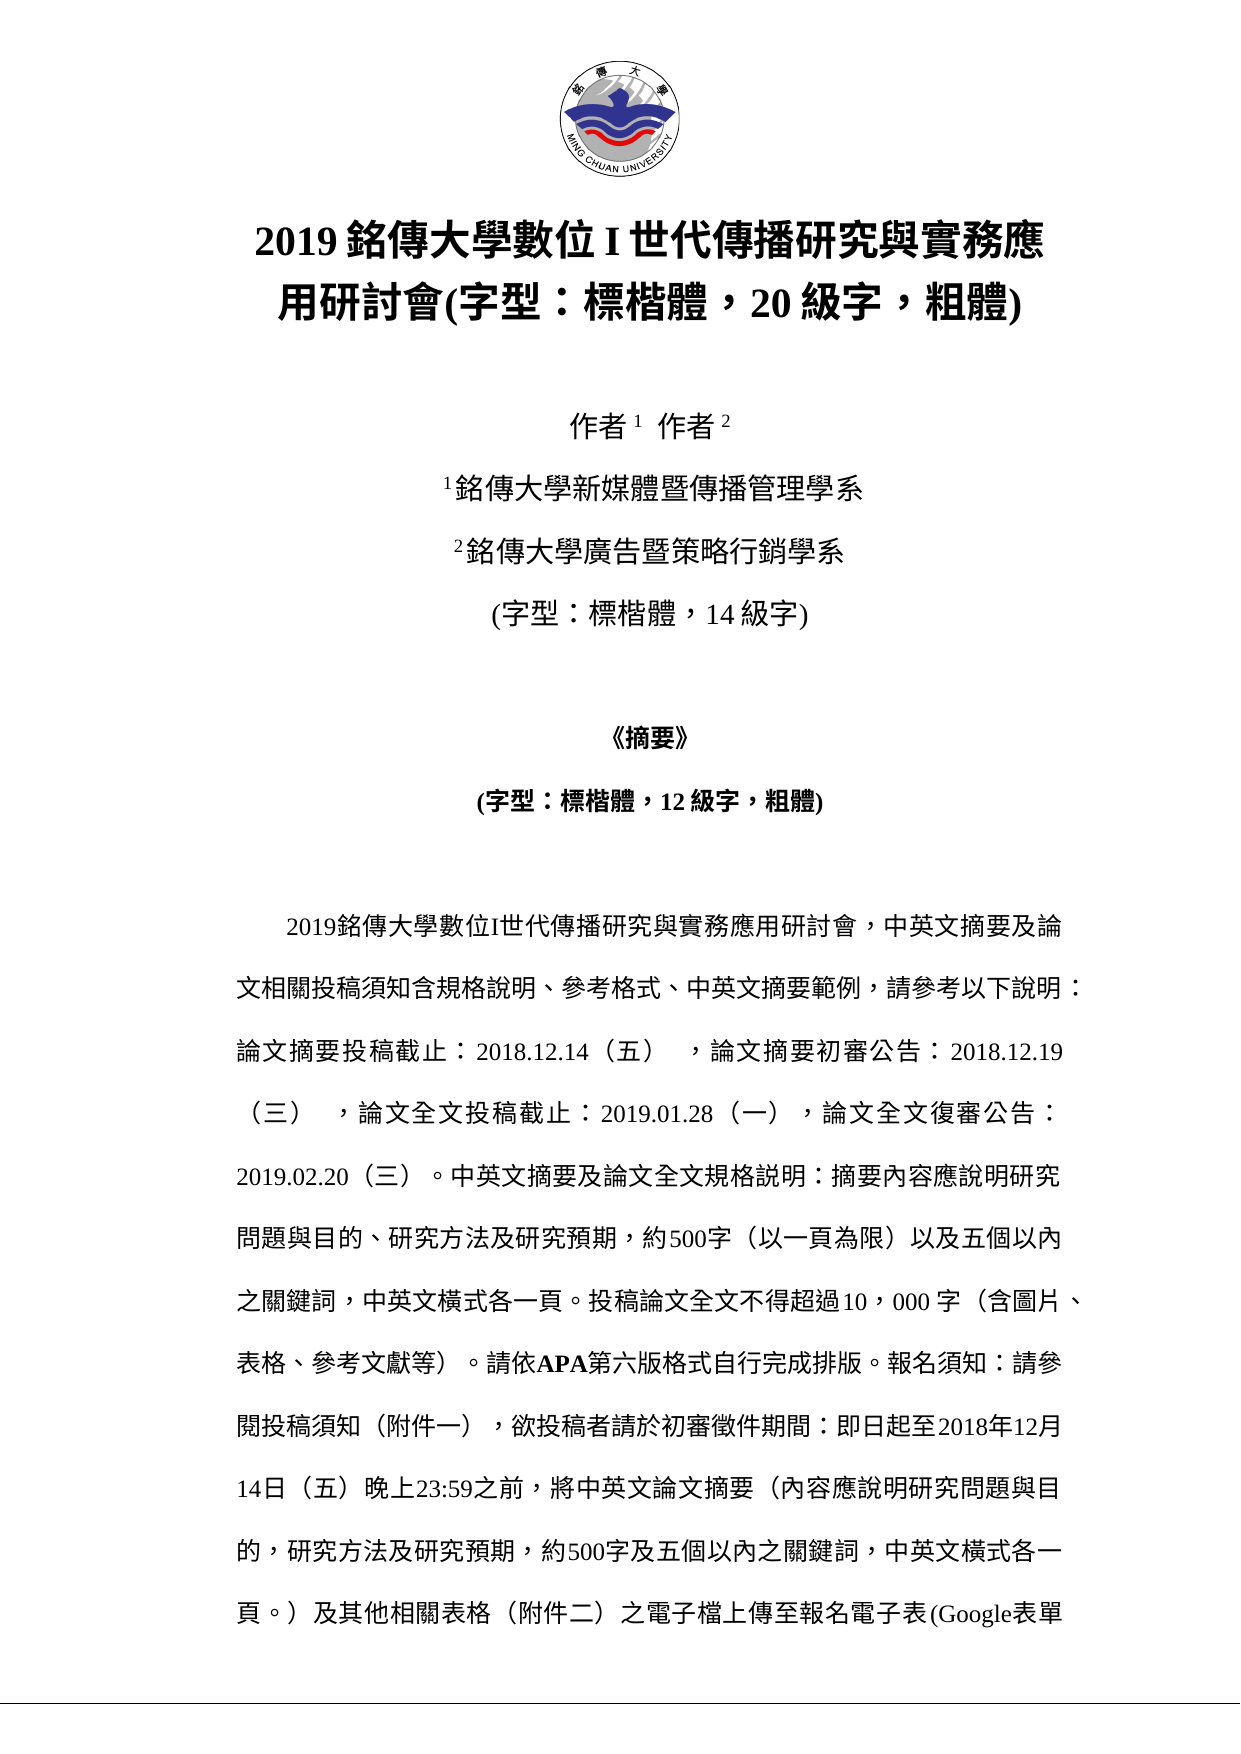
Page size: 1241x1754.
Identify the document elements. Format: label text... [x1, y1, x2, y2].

text 2銘傳大學廣告暨策略行銷學系 [236, 508, 1063, 570]
text (字型：標楷體，12級字，粗體) [236, 758, 1063, 820]
text (字型：標楷體，14級字) [236, 570, 1063, 633]
text 《摘要》 [236, 695, 1063, 758]
text 作者1 作者2 [236, 383, 1063, 445]
text 2019銘傳大學數位I世代傳播研究與實務應用研討會，中英文摘要及論文相關投稿須知含規格說明、參考格式、中英文摘要範例，請參考以下說明：論文摘要投稿截止：2018.12.14（五） ，論文摘要初審公告：2018.12.19（三） ，論文全文投稿截止：2019.01.28（一），論文全文復審公告：2019.02.20（三）。中英文摘要及論文全文規格説明：摘要內容應說明研究問題與目的、研究方法及研究預期，約500字（以一頁為限）以及五個以內之關鍵詞，中英文橫式各一頁。投稿論文全文不得超過10，000 字（含圖片、表格、參考文獻等）。請依APA第六版格式自行完成排版。報名須知：請參閱投稿須知（附件一），欲投稿者請於初審徵件期間：即日起至2018年12月14日（五）晚上23:59之前，將中英文論文摘要（內容應說明研究問題與目的，研究方法及研究預期，約500字及五個以內之關鍵詞，中英文橫式各一頁。）及其他相關表格（附件二）之電子檔上傳至報名電子表(Google表單連結：https://s.yam.com/8D9Mw )。研討會提報之論文皆採專業匿名審查的方式進行，初審通過名單將於2018年12月19日（三）前公布，並寄發E-mail通知初審通過者投稿全文，初審通過者須繳交新台幣500元報名費用。(字型：標楷體，12級字，標準) [236, 883, 1063, 1633]
text 1銘傳大學新媒體暨傳播管理學系 [236, 445, 1063, 508]
text 2019銘傳大學數位I世代傳播研究與實務應用研討會(字型：標楷體，20級字，粗體) [236, 195, 1063, 320]
